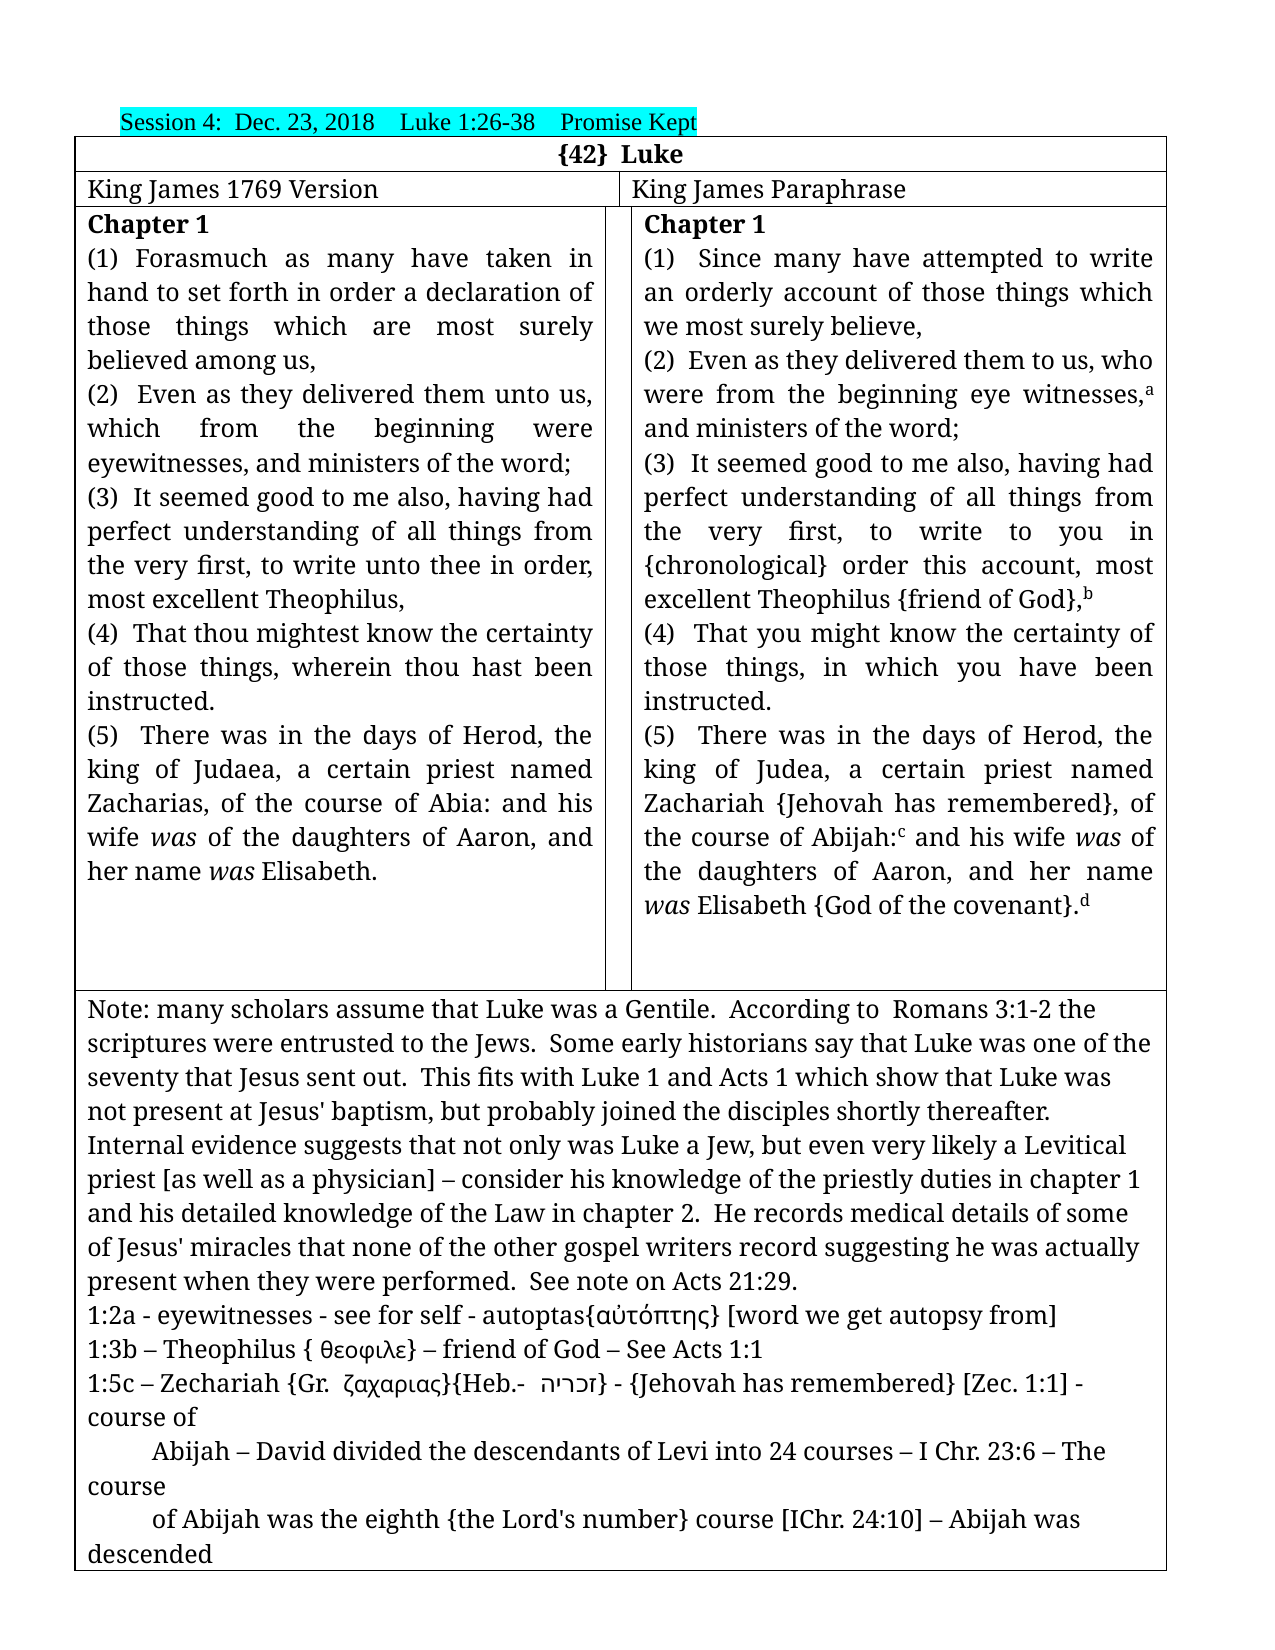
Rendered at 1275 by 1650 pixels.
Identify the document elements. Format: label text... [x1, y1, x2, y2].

table_cell Chapter 1 (1) Since many have attempted to write an orderly account of those things which we most surely believe, (2) Even as they delivered them to us, who were from the beginning eye witnesses,a and ministers of the word; (3) It seemed good to me also, having had perfect understanding of all things from the very first, to write to you in {chronological} order this account, most excellent Theophilus {friend of God},b (4) That you might know the certainty of those things, in which you have been instructed. (5) There was in the days of Herod, the king of Judea, a certain priest named Zachariah {Jehovah has remembered}, of the course of Abijah:c and his wife was of the daughters of Aaron, and her name was Elisabeth {God of the covenant}.d [632, 207, 1166, 990]
table_header {42} Luke [76, 137, 1166, 171]
table_cell Note: many scholars assume that Luke was a Gentile. According to Romans 3:1-2 the scriptures were entrusted to the Jews. Some early historians say that Luke was one of the seventy that Jesus sent out. This fits with Luke 1 and Acts 1 which show that Luke was not present at Jesus' baptism, but probably joined the disciples shortly thereafter. Internal evidence suggests that not only was Luke a Jew, but even very likely a Levitical priest [as well as a physician] – consider his knowledge of the priestly duties in chapter 1 and his detailed knowledge of the Law in chapter 2. He records medical details of some of Jesus' miracles that none of the other gospel writers record suggesting he was actually present when they were performed. See note on Acts 21:29. 1:2a - eyewitnesses - see for self - autoptas{αὐτόπτης} [word we get autopsy from] 1:3b – Theophilus { θεοφιλε} – friend of God – See Acts 1:1 1:5c – Zechariah {Gr. ζαχαριας}{Heb.- זכריה} - {Jehovah has remembered} [Zec. 1:1] - course of Abijah – David divided the descendants of Levi into 24 courses – I Chr. 23:6 – The course of Abijah was the eighth {the Lord's number} course [IChr. 24:10] – Abijah was descended from Eleazar, Aaron's oldest son. – see “Use of Numbers in Scripture” at www.TheWordNotes.com 1:5d – Elisabeth { ελισαβετ} – from Hebrew { אלישׁבע} – God of the covenant – Elishabeth [Ex. 6:23] was the wife of Aaron and the name was common to the Jews - note that Elisabeth was also a descendant of Aaron, Moses' brother [76, 991, 1166, 1570]
table_cell King James 1769 Version [76, 172, 619, 206]
table_cell [606, 207, 631, 990]
table_cell King James Paraphrase [620, 172, 1166, 206]
text Session 4: Dec. 23, 2018 Luke 1:26-38 Promise Kept [120, 107, 1155, 136]
table_cell Chapter 1 (1) Forasmuch as many have taken in hand to set forth in order a declaration of those things which are most surely believed among us, (2) Even as they delivered them unto us, which from the beginning were eyewitnesses, and ministers of the word; (3) It seemed good to me also, having had perfect understanding of all things from the very first, to write unto thee in order, most excellent Theophilus, (4) That thou mightest know the certainty of those things, wherein thou hast been instructed. (5) There was in the days of Herod, the king of Judaea, a certain priest named Zacharias, of the course of Abia: and his wife was of the daughters of Aaron, and her name was Elisabeth. [76, 207, 605, 990]
